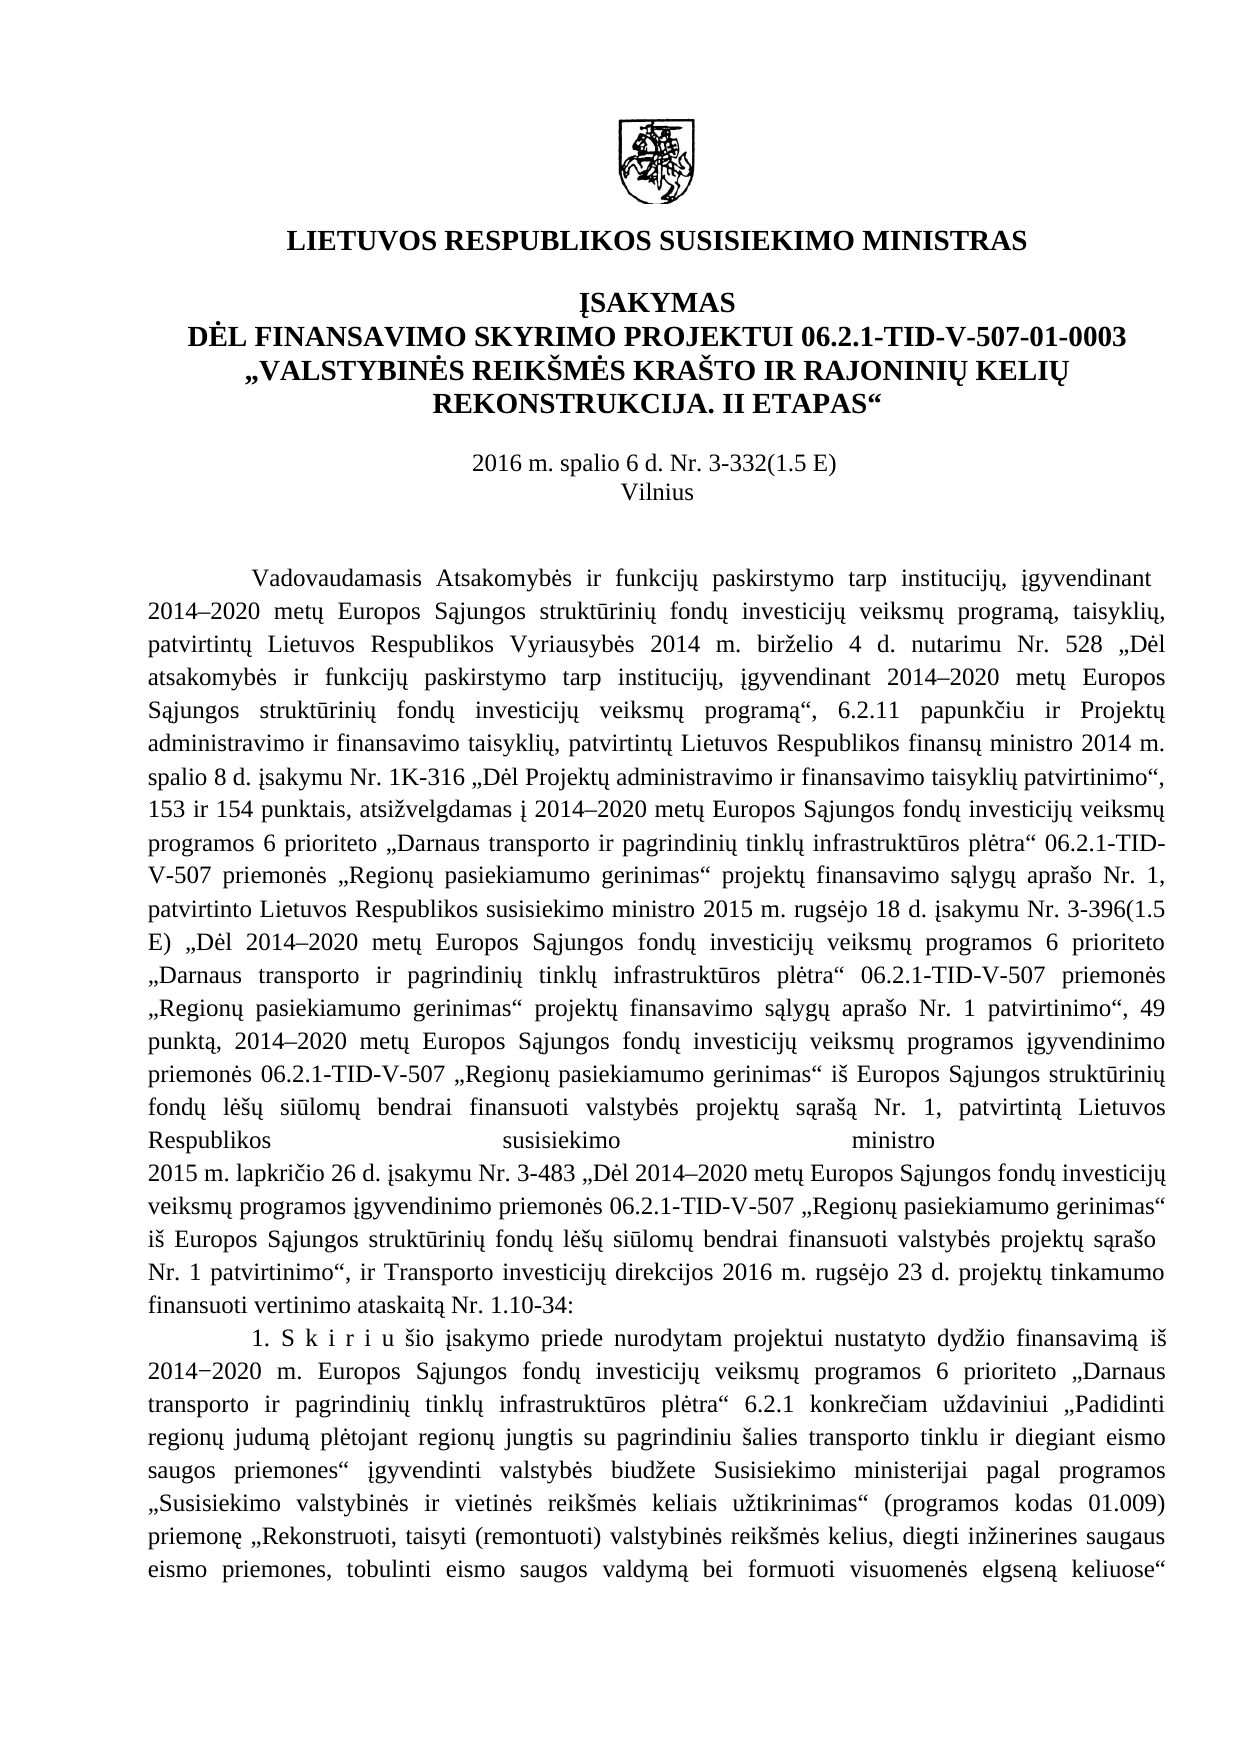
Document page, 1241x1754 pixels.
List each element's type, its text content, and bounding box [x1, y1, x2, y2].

text 2016 m. spalio 6 d. Nr. 3-332(1.5 E) [148, 448, 1167, 477]
text ĮSAKYMAS [148, 286, 1167, 319]
text DĖL FINANSAVIMO SKYRIMO PROJEKTUI 06.2.1-TID-V-507-01-0003 „VALSTYBINĖS REIKŠMĖS KRAŠTO IR RAJONINIŲ KELIŲ REKONSTRUKCIJA. II ETAPAS“ [148, 319, 1167, 420]
text 1. Skiriu šio įsakymo priede nurodytam projektui nustatyto dydžio finansavimą iš 2014−2020 m. Europos Sąjungos fondų investicijų veiksmų programos 6 prioriteto „Darnaus transporto ir pagrindinių tinklų infrastruktūros plėtra“ 6.2.1 konkrečiam uždaviniui „Padidinti regionų judumą plėtojant regionų jungtis su pagrindiniu šalies transporto tinklu ir diegiant eismo saugos priemones“ įgyvendinti valstybės biudžete Susisiekimo ministerijai pagal programos „Susisiekimo valstybinės ir vietinės reikšmės keliais užtikrinimas“ (programos kodas 01.009) priemonę „Rekonstruoti, taisyti (remontuoti) valstybinės reikšmės kelius, diegti inžinerines saugaus eismo priemones, tobulinti eismo saugos valdymą bei formuoti visuomenės elgseną keliuose“ [148, 1323, 1167, 1583]
text Vadovaudamasis Atsakomybės ir funkcijų paskirstymo tarp institucijų, įgyvendinant 2014–2020 metų Europos Sąjungos struktūrinių fondų investicijų veiksmų programą, taisyklių, patvirtintų Lietuvos Respublikos Vyriausybės 2014 m. birželio 4 d. nutarimu Nr. 528 „Dėl atsakomybės ir funkcijų paskirstymo tarp institucijų, įgyvendinant 2014–2020 metų Europos Sąjungos struktūrinių fondų investicijų veiksmų programą“, 6.2.11 papunkčiu ir Projektų administravimo ir finansavimo taisyklių, patvirtintų Lietuvos Respublikos finansų ministro 2014 m. spalio 8 d. įsakymu Nr. 1K-316 „Dėl Projektų administravimo ir finansavimo taisyklių patvirtinimo“, 153 ir 154 punktais, atsižvelgdamas į 2014–2020 metų Europos Sąjungos fondų investicijų veiksmų programos 6 prioriteto „Darnaus transporto ir pagrindinių tinklų infrastruktūros plėtra“ 06.2.1-TID-V-507 priemonės „Regionų pasiekiamumo gerinimas“ projektų finansavimo sąlygų aprašo Nr. 1, patvirtinto Lietuvos Respublikos susisiekimo ministro 2015 m. rugsėjo 18 d. įsakymu Nr. 3-396(1.5 E) „Dėl 2014–2020 metų Europos Sąjungos fondų investicijų veiksmų programos 6 prioriteto „Darnaus transporto ir pagrindinių tinklų infrastruktūros plėtra“ 06.2.1-TID-V-507 priemonės „Regionų pasiekiamumo gerinimas“ projektų finansavimo sąlygų aprašo Nr. 1 patvirtinimo“, 49 punktą, 2014–2020 metų Europos Sąjungos fondų investicijų veiksmų programos įgyvendinimo priemonės 06.2.1-TID-V-507 „Regionų pasiekiamumo gerinimas“ iš Europos Sąjungos struktūrinių fondų lėšų siūlomų bendrai finansuoti valstybės projektų sąrašą Nr. 1, patvirtintą Lietuvos Respublikos susisiekimo ministro 2015 m. lapkričio 26 d. įsakymu Nr. 3-483 „Dėl 2014–2020 metų Europos Sąjungos fondų investicijų veiksmų programos įgyvendinimo priemonės 06.2.1-TID-V-507 „Regionų pasiekiamumo gerinimas“ iš Europos Sąjungos struktūrinių fondų lėšų siūlomų bendrai finansuoti valstybės projektų sąrašo Nr. 1 patvirtinimo“, ir Transporto investicijų direkcijos 2016 m. rugsėjo 23 d. projektų tinkamumo finansuoti vertinimo ataskaitą Nr. 1.10-34: [148, 563, 1167, 1319]
text Vilnius [148, 477, 1167, 506]
text LIETUVOS RESPUBLIKOS SUSISIEKIMO MINISTRAS [148, 223, 1167, 257]
